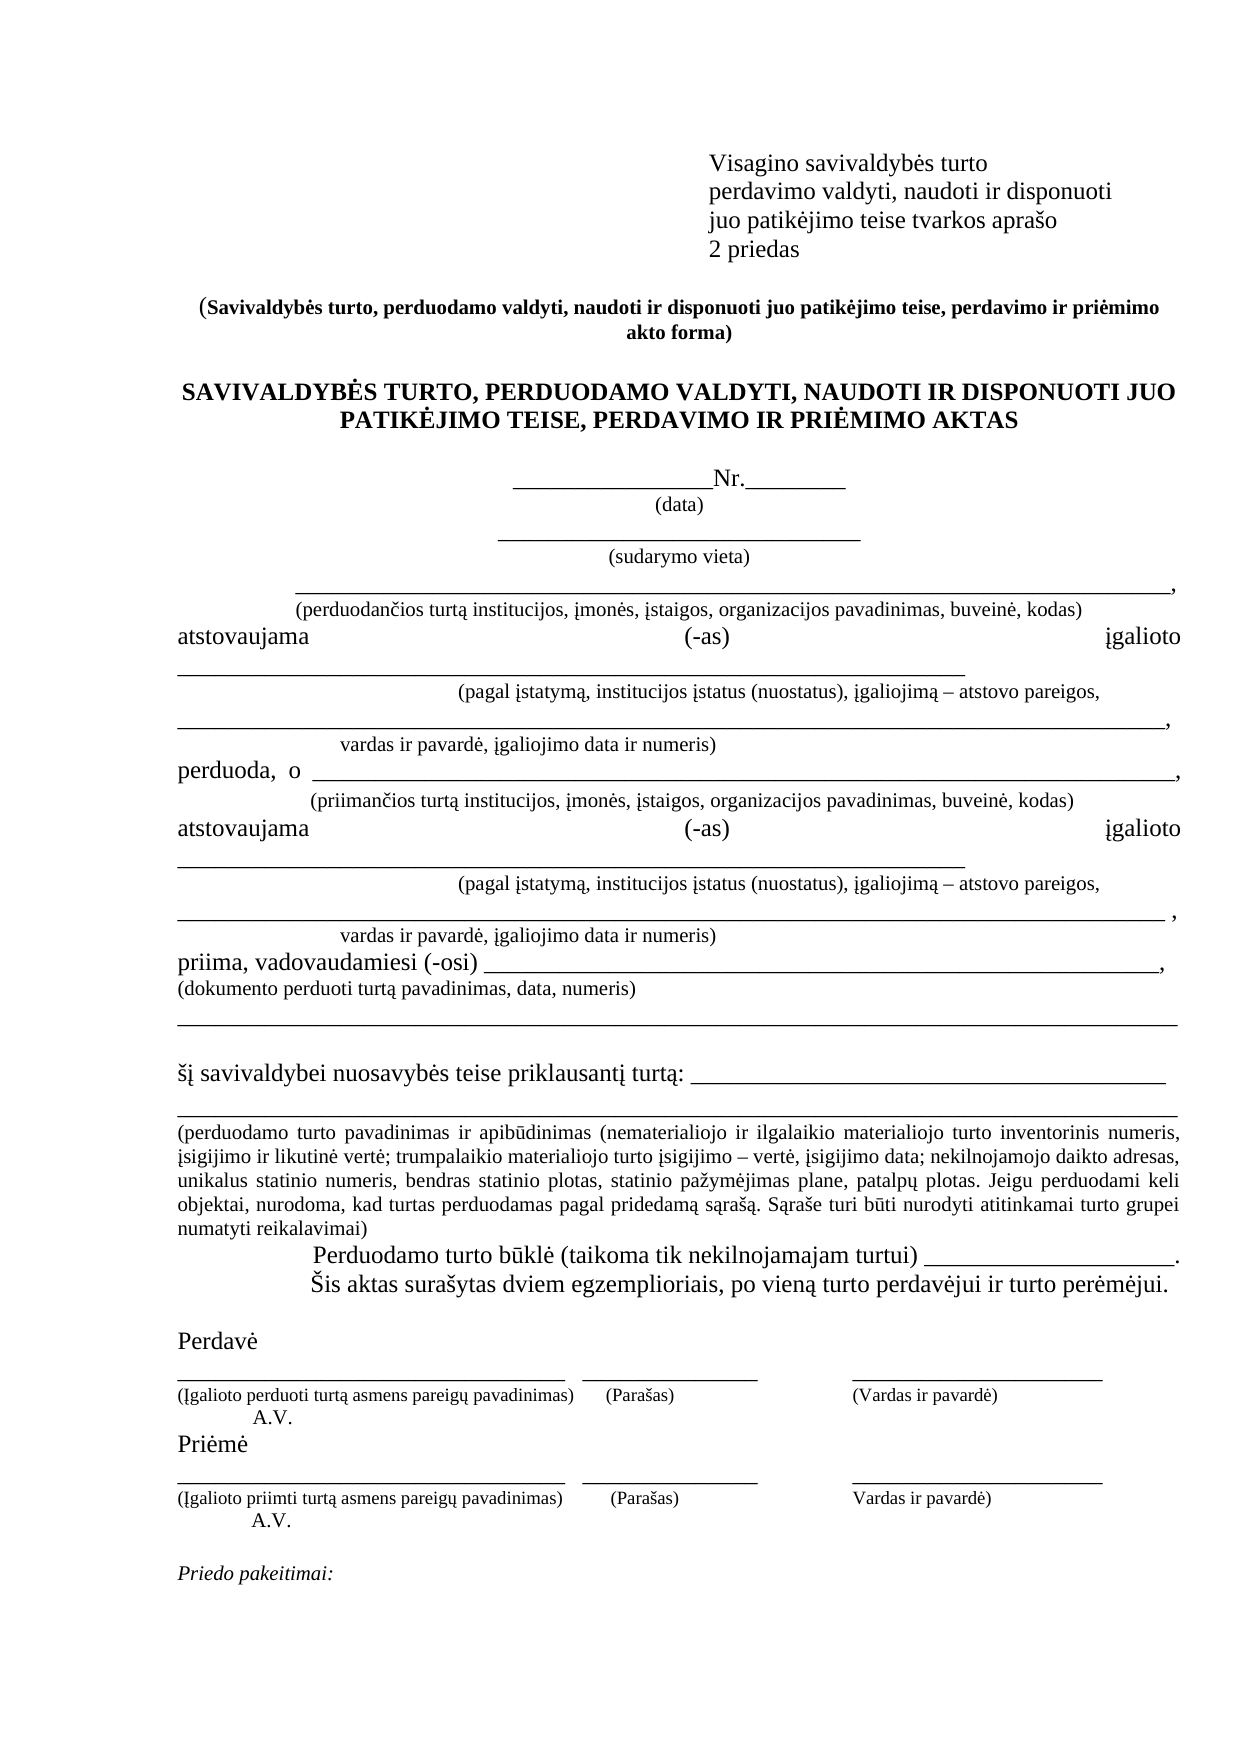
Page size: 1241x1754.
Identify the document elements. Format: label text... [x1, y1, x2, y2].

text (pagal įstatymą, institucijos įstatus (nuostatus), įgaliojimą – atstovo pareigos, [177, 871, 1181, 895]
text _______________________________________________________________________________, [177, 703, 1181, 732]
text Visagino savivaldybės turto [177, 148, 1181, 176]
text (perduodamo turto pavadinimas ir apibūdinimas (nematerialiojo ir ilgalaikio materialiojo turto inventorinis numeris, įsigijimo ir likutinė vertė; trumpalaikio materialiojo turto įsigijimo – vertė, įsigijimo data; nekilnojamojo daikto adresas, unikalus statinio numeris, bendras statinio plotas, statinio pažymėjimas plane, patalpų plotas. Jeigu perduodami keli objektai, nurodoma, kad turtas perduodamas pagal pridedamą sąrašą. Sąraše turi būti nurodyti atitinkamai turto grupei numatyti reikalavimai) [177, 1119, 1181, 1240]
text atstovaujama (-as) įgalioto _______________________________________________________________ [177, 621, 1181, 679]
text vardas ir pavardė, įgaliojimo data ir numeris) [177, 923, 1181, 947]
text 2 priedas [177, 234, 1181, 263]
text šį savivaldybei nuosavybės teise priklausantį turtą: ______________________________________ [177, 1058, 1181, 1087]
text (dokumento perduoti turtą pavadinimas, data, numeris) [177, 976, 1181, 1000]
text Priedo pakeitimai: [177, 1561, 1181, 1585]
text (Įgalioto priimti turtą asmens pareigų pavadinimas) (Parašas) Vardas ir pavardė) [177, 1487, 1181, 1508]
text perduoda, o _____________________________________________________________________, (priimančios turtą institucijos, įmonės, įstaigos, organizacijos pavadinimas, buveinė, kodas) [177, 756, 1181, 813]
text ______________________________________________________________________, [295, 568, 1181, 597]
text A.V. [251, 1508, 1181, 1532]
text (data) [177, 492, 1181, 516]
text (Savivaldybės turto, perduodamo valdyti, naudoti ir disponuoti juo patikėjimo teise, perdavimo ir priėmimo akto forma) [177, 291, 1181, 344]
text (perduodančios turtą institucijos, įmonės, įstaigos, organizacijos pavadinimas, buveinė, kodas) [295, 597, 1181, 621]
text perdavimo valdyti, naudoti ir disponuoti [177, 176, 1181, 205]
text ________________________________________________________________________________ [177, 1091, 1181, 1119]
text _______________________________ ______________ ____________________ [177, 1458, 1181, 1487]
text _______________________________________________________________________________ , [177, 895, 1181, 923]
text Perdavė [177, 1326, 1181, 1355]
text priima, vadovaudamiesi (-osi) ______________________________________________________, [177, 947, 1181, 976]
text atstovaujama (-as) įgalioto _______________________________________________________________ [177, 813, 1181, 871]
text Perduodamo turto būklė (taikoma tik nekilnojamajam turtui) ____________________. [177, 1240, 1181, 1269]
text A.V. [252, 1405, 1181, 1429]
text Šis aktas surašytas dviem egzemplioriais, po vieną turto perdavėjui ir turto perėmėjui. [177, 1269, 1181, 1297]
text _______________________________ ______________ ____________________ [177, 1355, 1181, 1384]
text ________________Nr.________ [177, 463, 1181, 492]
text _____________________________ [177, 516, 1181, 544]
text juo patikėjimo teise tvarkos aprašo [177, 205, 1181, 234]
text (pagal įstatymą, institucijos įstatus (nuostatus), įgaliojimą – atstovo pareigos, [177, 679, 1181, 703]
text ________________________________________________________________________________ [177, 1000, 1181, 1029]
text SAVIVALDYBĖS TURTO, PERDUODAMO VALDYTI, NAUDOTI IR DISPONUOTI JUO PATIKĖJIMO TEISE, PERDAVIMO IR PRIĖMIMO AKTAS [177, 377, 1181, 434]
text (Įgalioto perduoti turtą asmens pareigų pavadinimas) (Parašas) (Vardas ir pavardė) [177, 1384, 1181, 1405]
text vardas ir pavardė, įgaliojimo data ir numeris) [177, 732, 1181, 756]
text Priėmė [177, 1429, 1181, 1458]
text (sudarymo vieta) [177, 544, 1181, 568]
